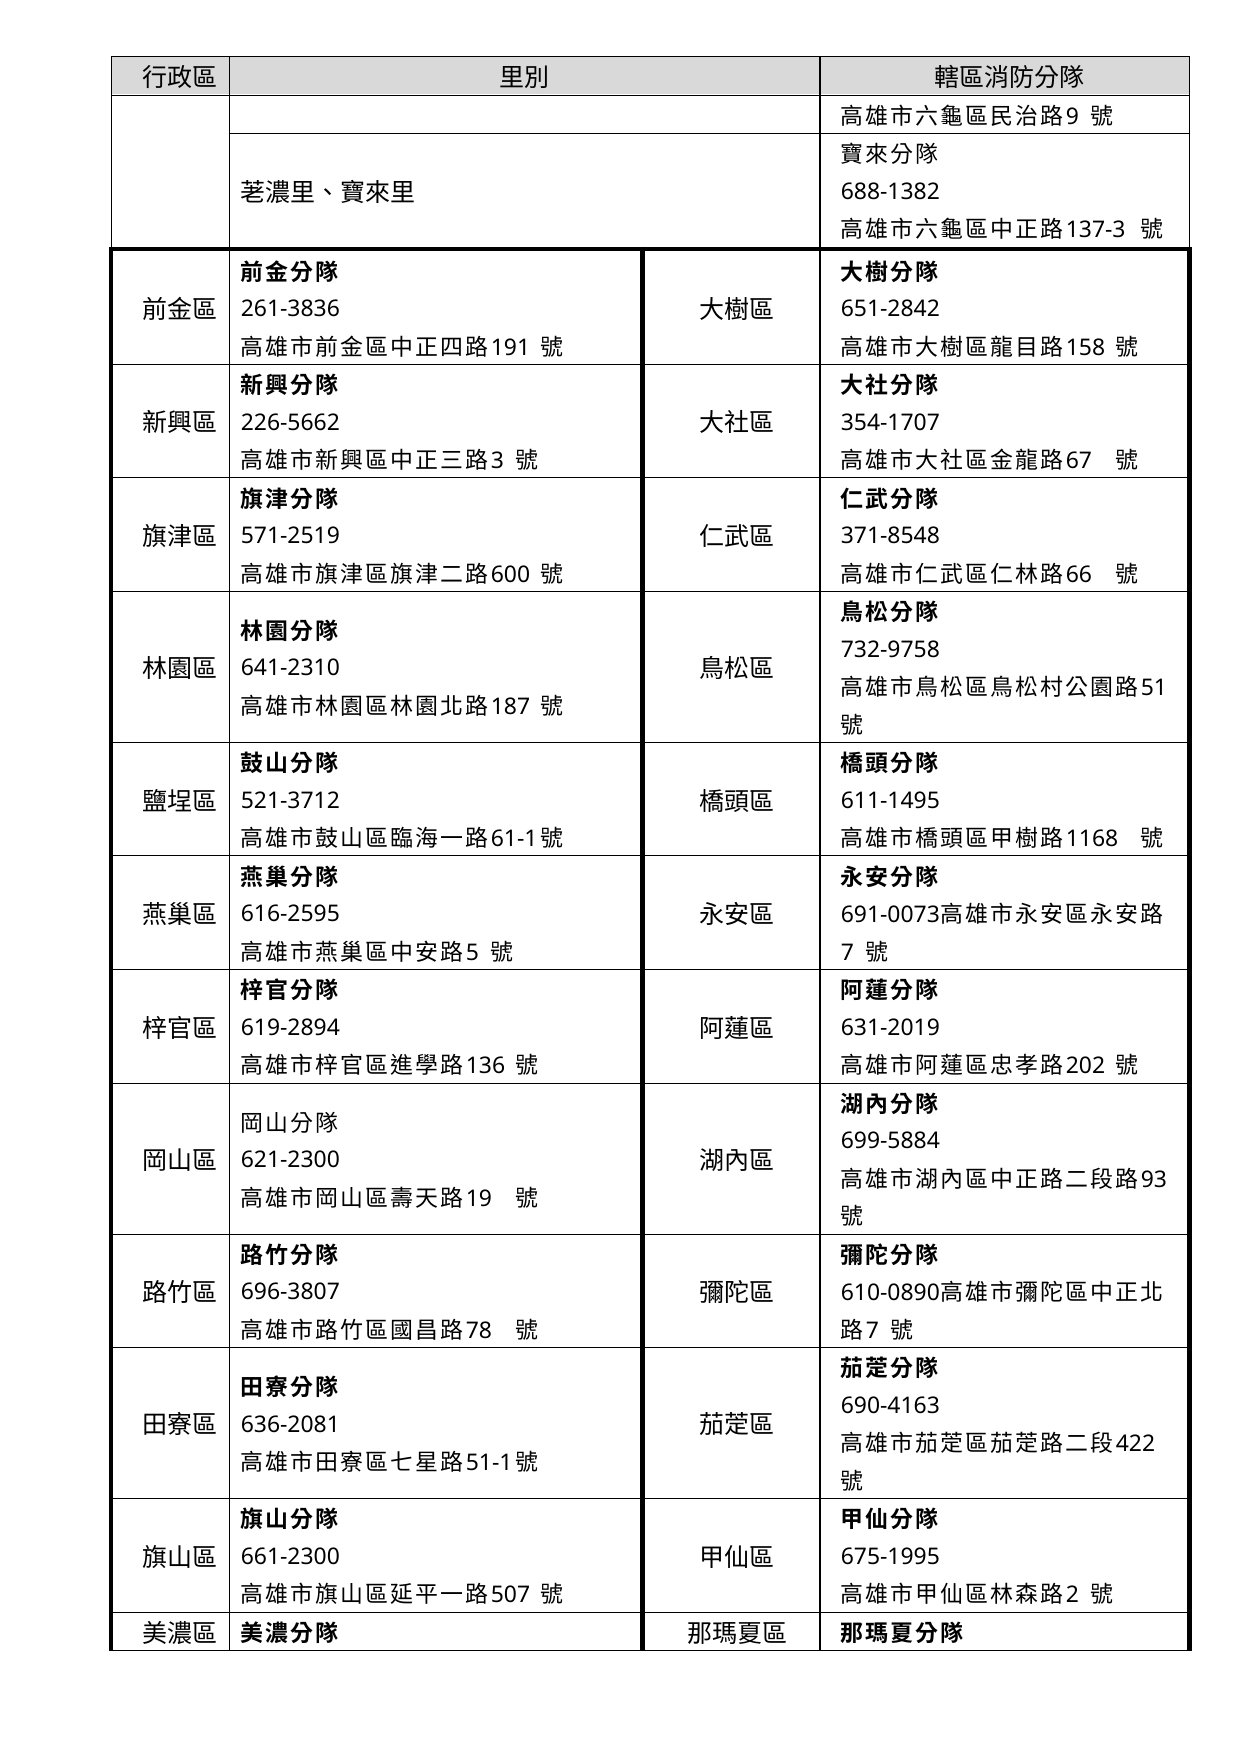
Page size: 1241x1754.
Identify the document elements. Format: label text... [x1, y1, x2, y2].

table_cell 新興區 [113, 365, 229, 477]
table_cell 甲仙區 [645, 1499, 819, 1612]
table_cell 岡山分隊 621-2300 高雄市岡山區壽天路19號 [230, 1084, 640, 1233]
table_cell 田寮分隊 636-2081 高雄市田寮區七星路51-1號 [230, 1348, 640, 1498]
table_cell 那瑪夏分隊 [821, 1613, 1187, 1650]
table_cell 阿蓮區 [645, 970, 819, 1082]
table_cell 燕巢分隊 616-2595 高雄市燕巢區中安路5號 [230, 856, 640, 969]
table_cell [112, 96, 229, 247]
table_cell 大樹區 [645, 251, 819, 364]
table_cell 林園分隊 641-2310 高雄市林園區林園北路187號 [230, 592, 640, 742]
table_cell 仁武分隊 371-8548 高雄市仁武區仁林路66號 [821, 478, 1187, 591]
table_cell 前金區 [113, 251, 229, 364]
table_cell 旗山區 [113, 1499, 229, 1612]
table_cell 荖濃里、寶來里 [230, 134, 819, 247]
table_cell 梓官區 [113, 970, 229, 1082]
table_cell 茄萣分隊 690-4163 高雄市茄萣區茄萣路二段422號 [821, 1348, 1187, 1498]
table_cell 岡山區 [113, 1084, 229, 1233]
table_cell 甲仙分隊 675-1995 高雄市甲仙區林森路2號 [821, 1499, 1187, 1612]
table_cell 那瑪夏區 [645, 1613, 819, 1650]
table_cell 林園區 [113, 592, 229, 742]
table_cell 美濃分隊 [230, 1613, 640, 1650]
table_header 行政區 [112, 57, 229, 94]
table_cell 橋頭分隊 611-1495 高雄市橋頭區甲樹路1168號 [821, 743, 1187, 855]
table_cell 旗津分隊 571-2519 高雄市旗津區旗津二路600號 [230, 478, 640, 591]
table_cell 永安區 [645, 856, 819, 969]
table_cell 鼓山分隊 521-3712 高雄市鼓山區臨海一路61-1號 [230, 743, 640, 855]
table_cell 鳥松區 [645, 592, 819, 742]
table_cell 田寮區 [113, 1348, 229, 1498]
table_cell 寶來分隊 688-1382 高雄市六龜區中正路137-3號 [821, 134, 1189, 247]
table_cell 高雄市六龜區民治路9號 [821, 96, 1189, 133]
table_cell 前金分隊 261-3836 高雄市前金區中正四路191號 [230, 251, 640, 364]
table_cell 旗山分隊 661-2300 高雄市旗山區延平一路507號 [230, 1499, 640, 1612]
table_cell 路竹分隊 696-3807 高雄市路竹區國昌路78號 [230, 1235, 640, 1347]
table_cell 路竹區 [113, 1235, 229, 1347]
table_cell 新興分隊 226-5662 高雄市新興區中正三路3號 [230, 365, 640, 477]
table_cell 梓官分隊 619-2894 高雄市梓官區進學路136號 [230, 970, 640, 1082]
table_cell [230, 96, 819, 133]
table_cell 永安分隊 691-0073高雄市永安區永安路7號 [821, 856, 1187, 969]
table_cell 仁武區 [645, 478, 819, 591]
table_cell 鳥松分隊 732-9758 高雄市鳥松區鳥松村公園路51號 [821, 592, 1187, 742]
table_cell 彌陀分隊 610-0890高雄市彌陀區中正北路7號 [821, 1235, 1187, 1347]
table_cell 大社分隊 354-1707 高雄市大社區金龍路67號 [821, 365, 1187, 477]
table_cell 鹽埕區 [113, 743, 229, 855]
table_cell 橋頭區 [645, 743, 819, 855]
table_cell 燕巢區 [113, 856, 229, 969]
table_cell 大社區 [645, 365, 819, 477]
table_cell 旗津區 [113, 478, 229, 591]
table_header 里別 [230, 57, 819, 94]
table_cell 彌陀區 [645, 1235, 819, 1347]
table_cell 茄萣區 [645, 1348, 819, 1498]
table_cell 美濃區 [113, 1613, 229, 1650]
table_header 轄區消防分隊 [821, 57, 1189, 94]
table_cell 阿蓮分隊 631-2019 高雄市阿蓮區忠孝路202號 [821, 970, 1187, 1082]
table_cell 湖內區 [645, 1084, 819, 1233]
table_cell 湖內分隊 699-5884 高雄市湖內區中正路二段路93號 [821, 1084, 1187, 1233]
table_cell 大樹分隊 651-2842 高雄市大樹區龍目路158號 [821, 251, 1187, 364]
